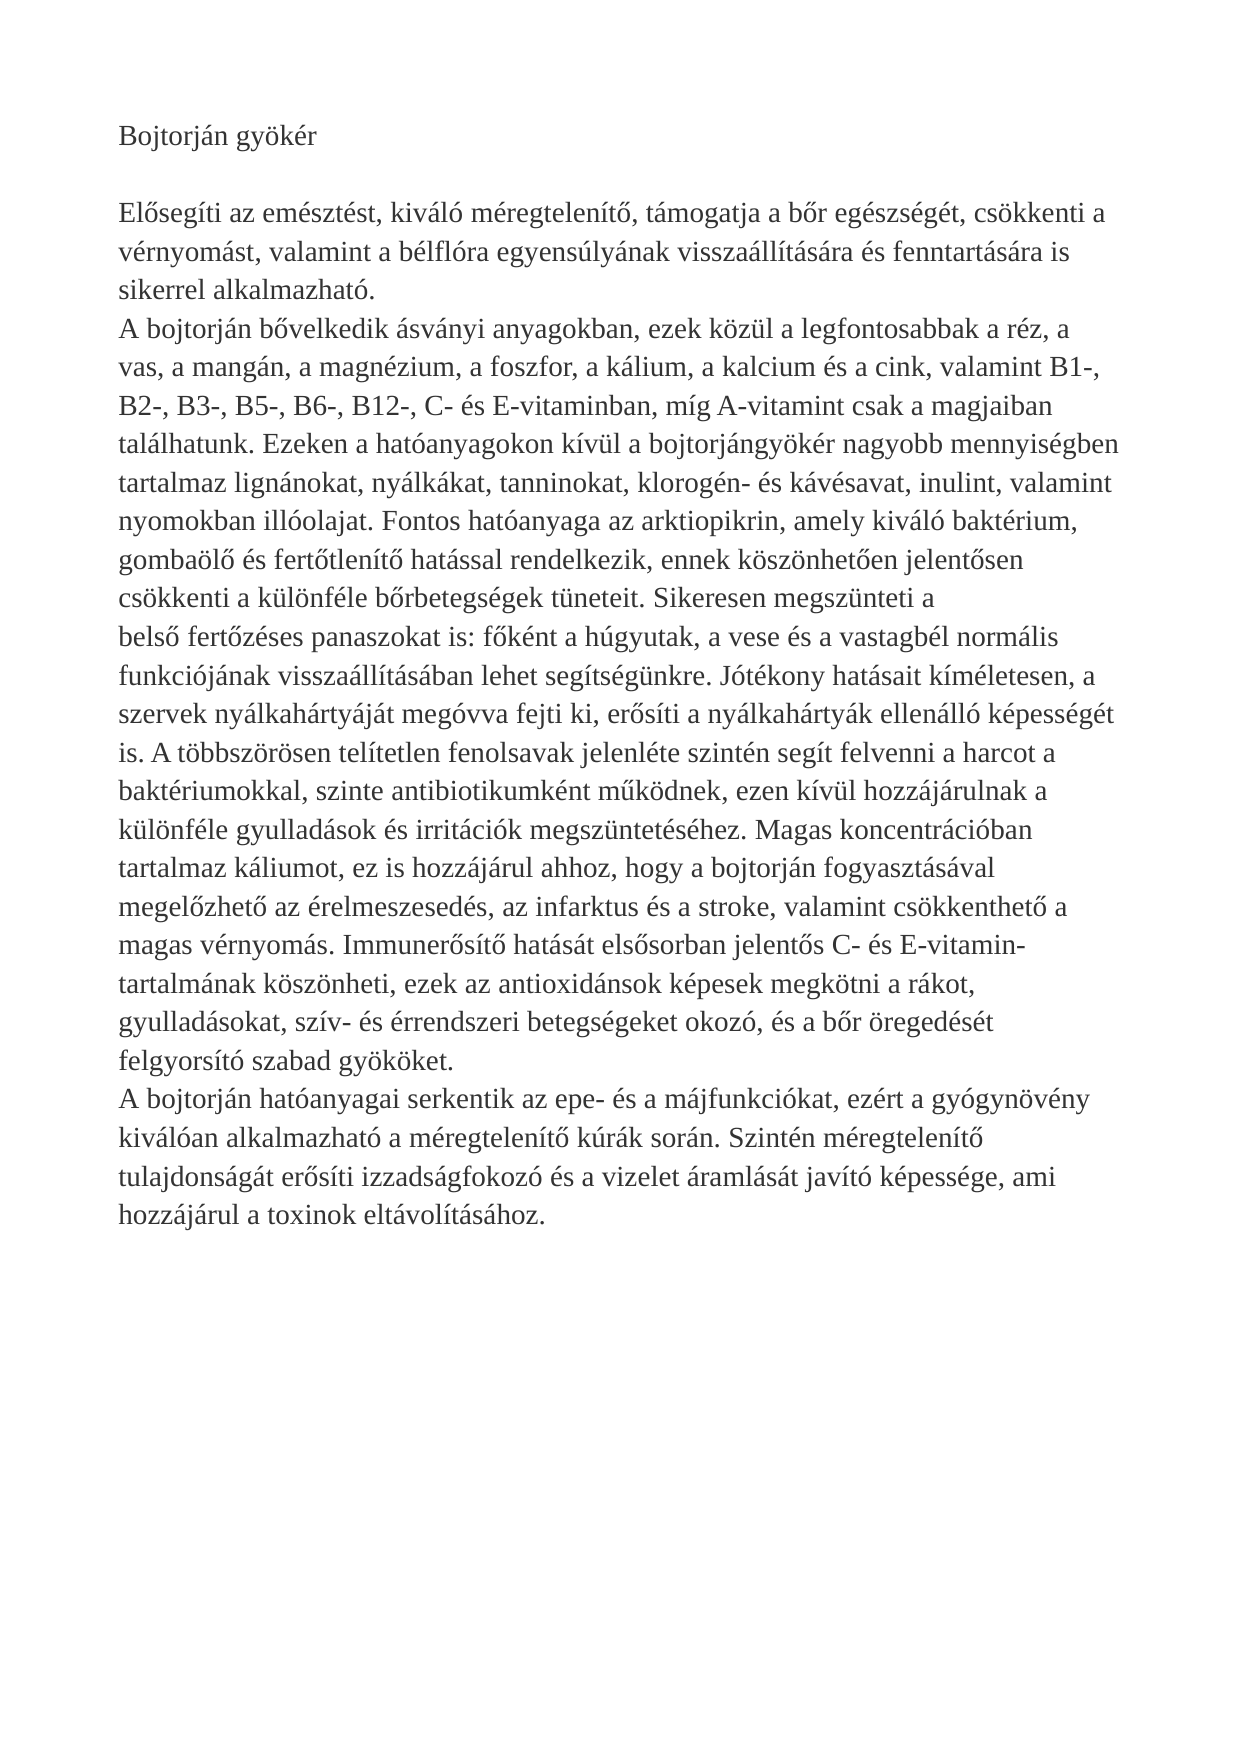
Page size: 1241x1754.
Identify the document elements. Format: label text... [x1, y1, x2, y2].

text A bojtorján bővelkedik ásványi anyagokban, ezek közül a legfontosabbak a réz, a vas, a mangán, a magnézium, a foszfor, a kálium, a kalcium és a cink, valamint B1-, B2-, B3-, B5-, B6-, B12-, C- és E-vitaminban, míg A-vitamint csak a magjaiban találhatunk. Ezeken a hatóanyagokon kívül a bojtorjángyökér nagyobb mennyiségben tartalmaz lignánokat, nyálkákat, tanninokat, klorogén- és kávésavat, inulint, valamint nyomokban illóolajat. Fontos hatóanyaga az arktiopikrin, amely kiváló baktérium, gombaölő és fertőtlenítő hatással rendelkezik, ennek köszönhetően jelentősen csökkenti a különféle bőrbetegségek tüneteit. Sikeresen megszünteti a belső fertőzéses panaszokat is: főként a húgyutak, a vese és a vastagbél normális funkciójának visszaállításában lehet segítségünkre. Jótékony hatásait kíméletesen, a szervek nyálkahártyáját megóvva fejti ki, erősíti a nyálkahártyák ellenálló képességét is. A többszörösen telítetlen fenolsavak jelenléte szintén segít felvenni a harcot a baktériumokkal, szinte antibiotikumként működnek, ezen kívül hozzájárulnak a különféle gyulladások és irritációk megszüntetéséhez. Magas koncentrációban tartalmaz káliumot, ez is hozzájárul ahhoz, hogy a bojtorján fogyasztásával megelőzhető az érelmeszesedés, az infarktus és a stroke, valamint csökkenthető a magas vérnyomás. Immunerősítő hatását elsősorban jelentős C- és E-vitamin-tartalmának köszönheti, ezek az antioxidánsok képesek megkötni a rákot, gyulladásokat, szív- és érrendszeri betegségeket okozó, és a bőr öregedését felgyorsító szabad gyököket. A bojtorján hatóanyagai serkentik az epe- és a májfunkciókat, ezért a gyógynövény kiválóan alkalmazható a méregtelenítő kúrák során. Szintén méregtelenítő tulajdonságát erősíti izzadságfokozó és a vizelet áramlását javító képessége, ami hozzájárul a toxinok eltávolításához. [118, 311, 1122, 1231]
text Bojtorján gyökér [118, 118, 1122, 152]
text Elősegíti az emésztést, kiváló méregtelenítő, támogatja a bőr egészségét, csökkenti a vérnyomást, valamint a bélflóra egyensúlyának visszaállítására és fenntartására is sikerrel alkalmazható. [118, 195, 1122, 306]
